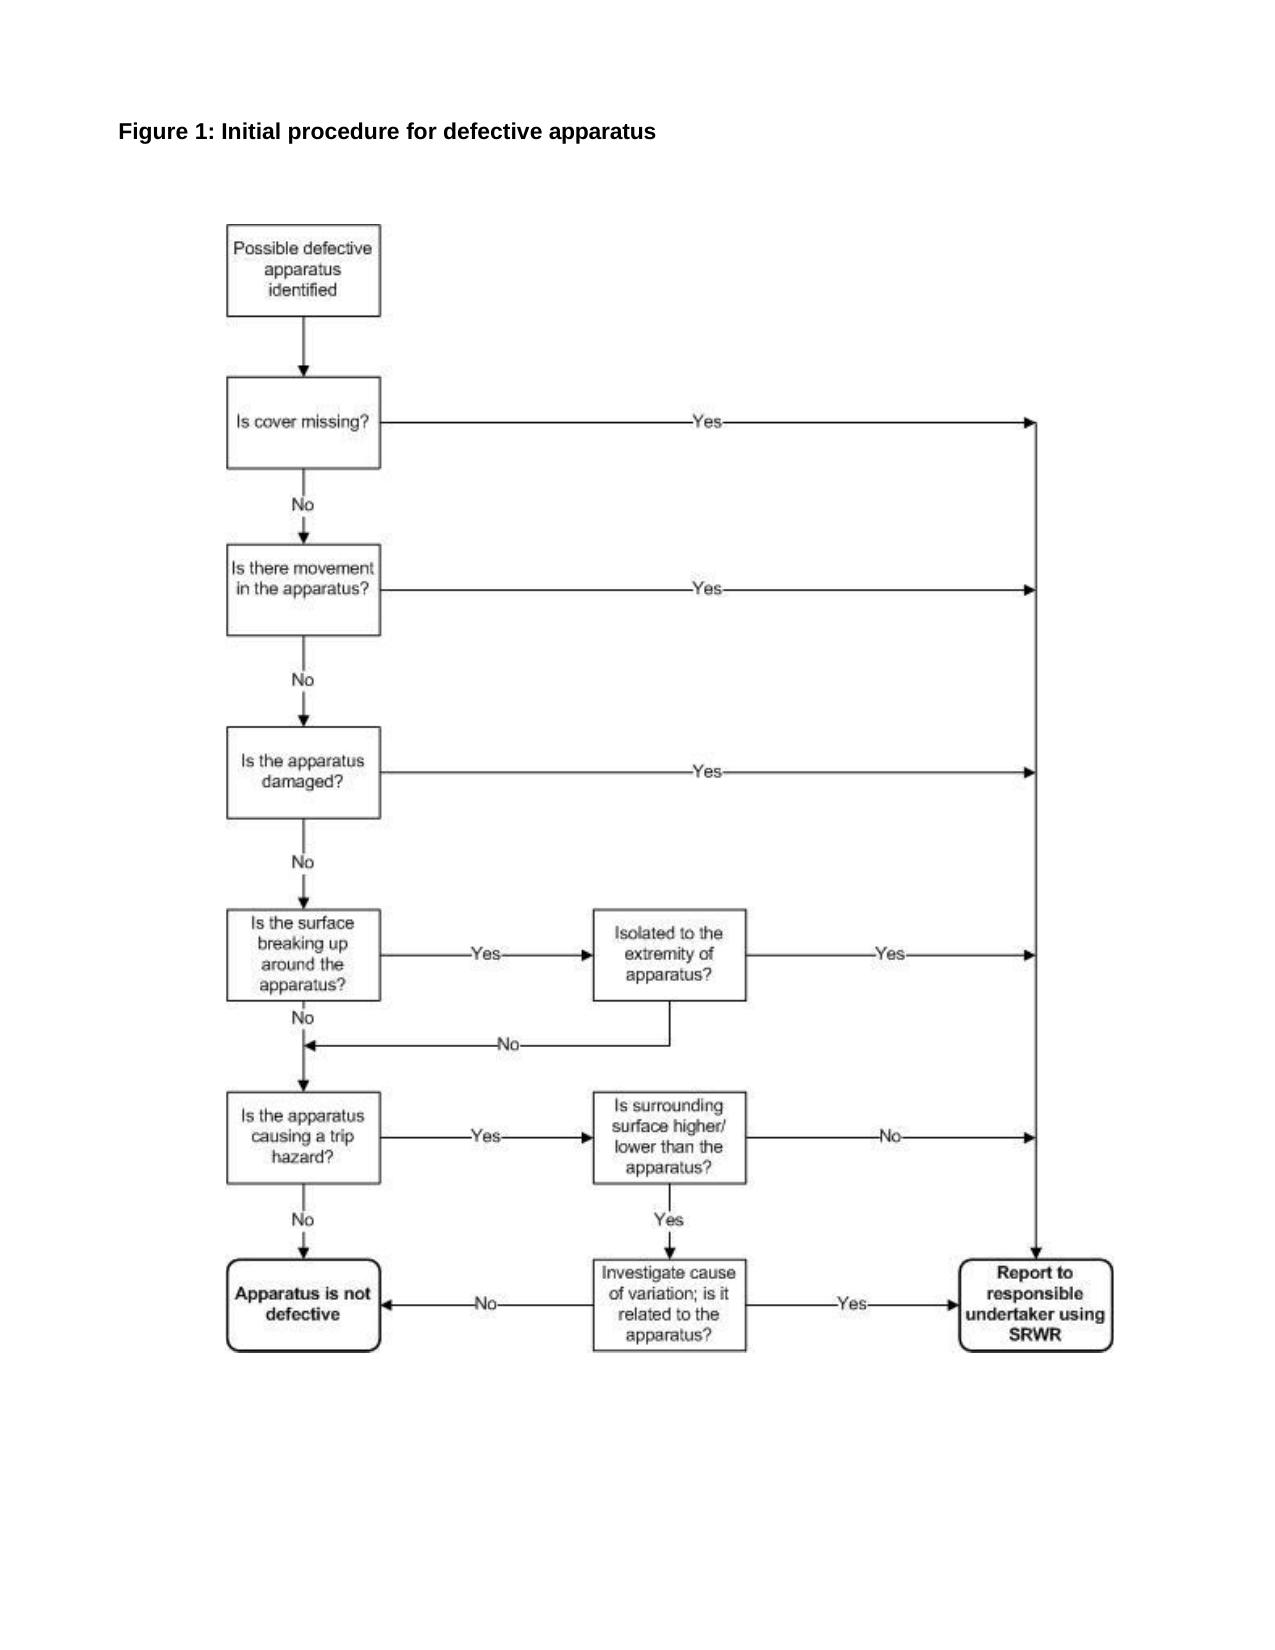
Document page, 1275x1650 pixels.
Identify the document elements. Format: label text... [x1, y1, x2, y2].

text Figure 1: Initial procedure for defective apparatus [118, 118, 1127, 144]
